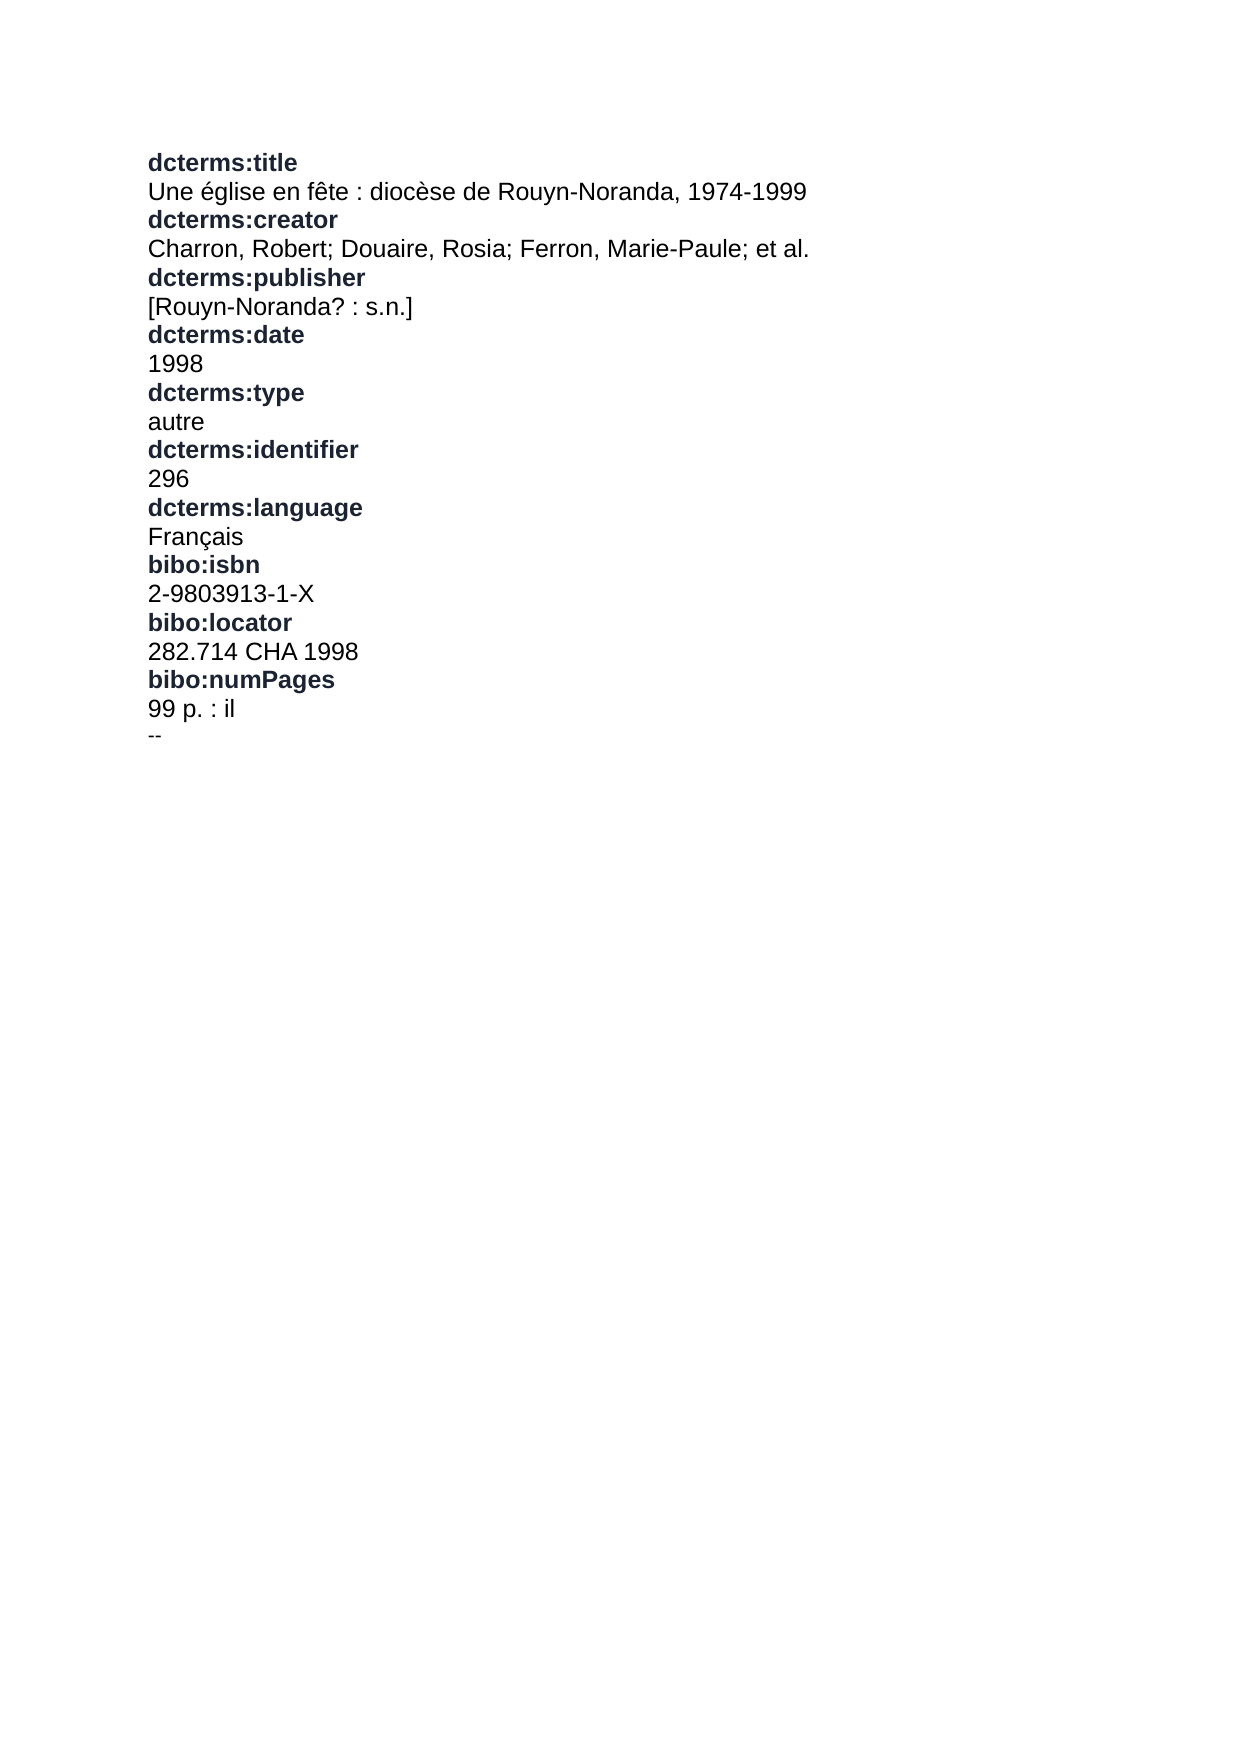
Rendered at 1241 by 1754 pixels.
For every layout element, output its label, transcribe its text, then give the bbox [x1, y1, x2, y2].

text bibo:locator [148, 608, 1092, 636]
text bibo:numPages [148, 665, 1092, 694]
text dcterms:language [148, 493, 1092, 521]
text Français [148, 521, 1092, 550]
text autre [148, 406, 1092, 435]
text dcterms:date [148, 320, 1092, 349]
text 296 [148, 464, 1092, 493]
text dcterms:title [148, 148, 1092, 176]
text -- [148, 723, 1092, 747]
text [Rouyn-Noranda? : s.n.] [148, 291, 1092, 320]
text 282.714 CHA 1998 [148, 636, 1092, 665]
text dcterms:publisher [148, 263, 1092, 291]
text bibo:isbn [148, 550, 1092, 579]
text 99 p. : il [148, 694, 1092, 723]
text Charron, Robert; Douaire, Rosia; Ferron, Marie-Paule; et al. [148, 234, 1092, 263]
text 2-9803913-1-X [148, 579, 1092, 608]
text dcterms:type [148, 378, 1092, 406]
text dcterms:identifier [148, 435, 1092, 464]
text dcterms:creator [148, 205, 1092, 234]
text Une église en fête : diocèse de Rouyn-Noranda, 1974-1999 [148, 176, 1092, 205]
text 1998 [148, 349, 1092, 378]
